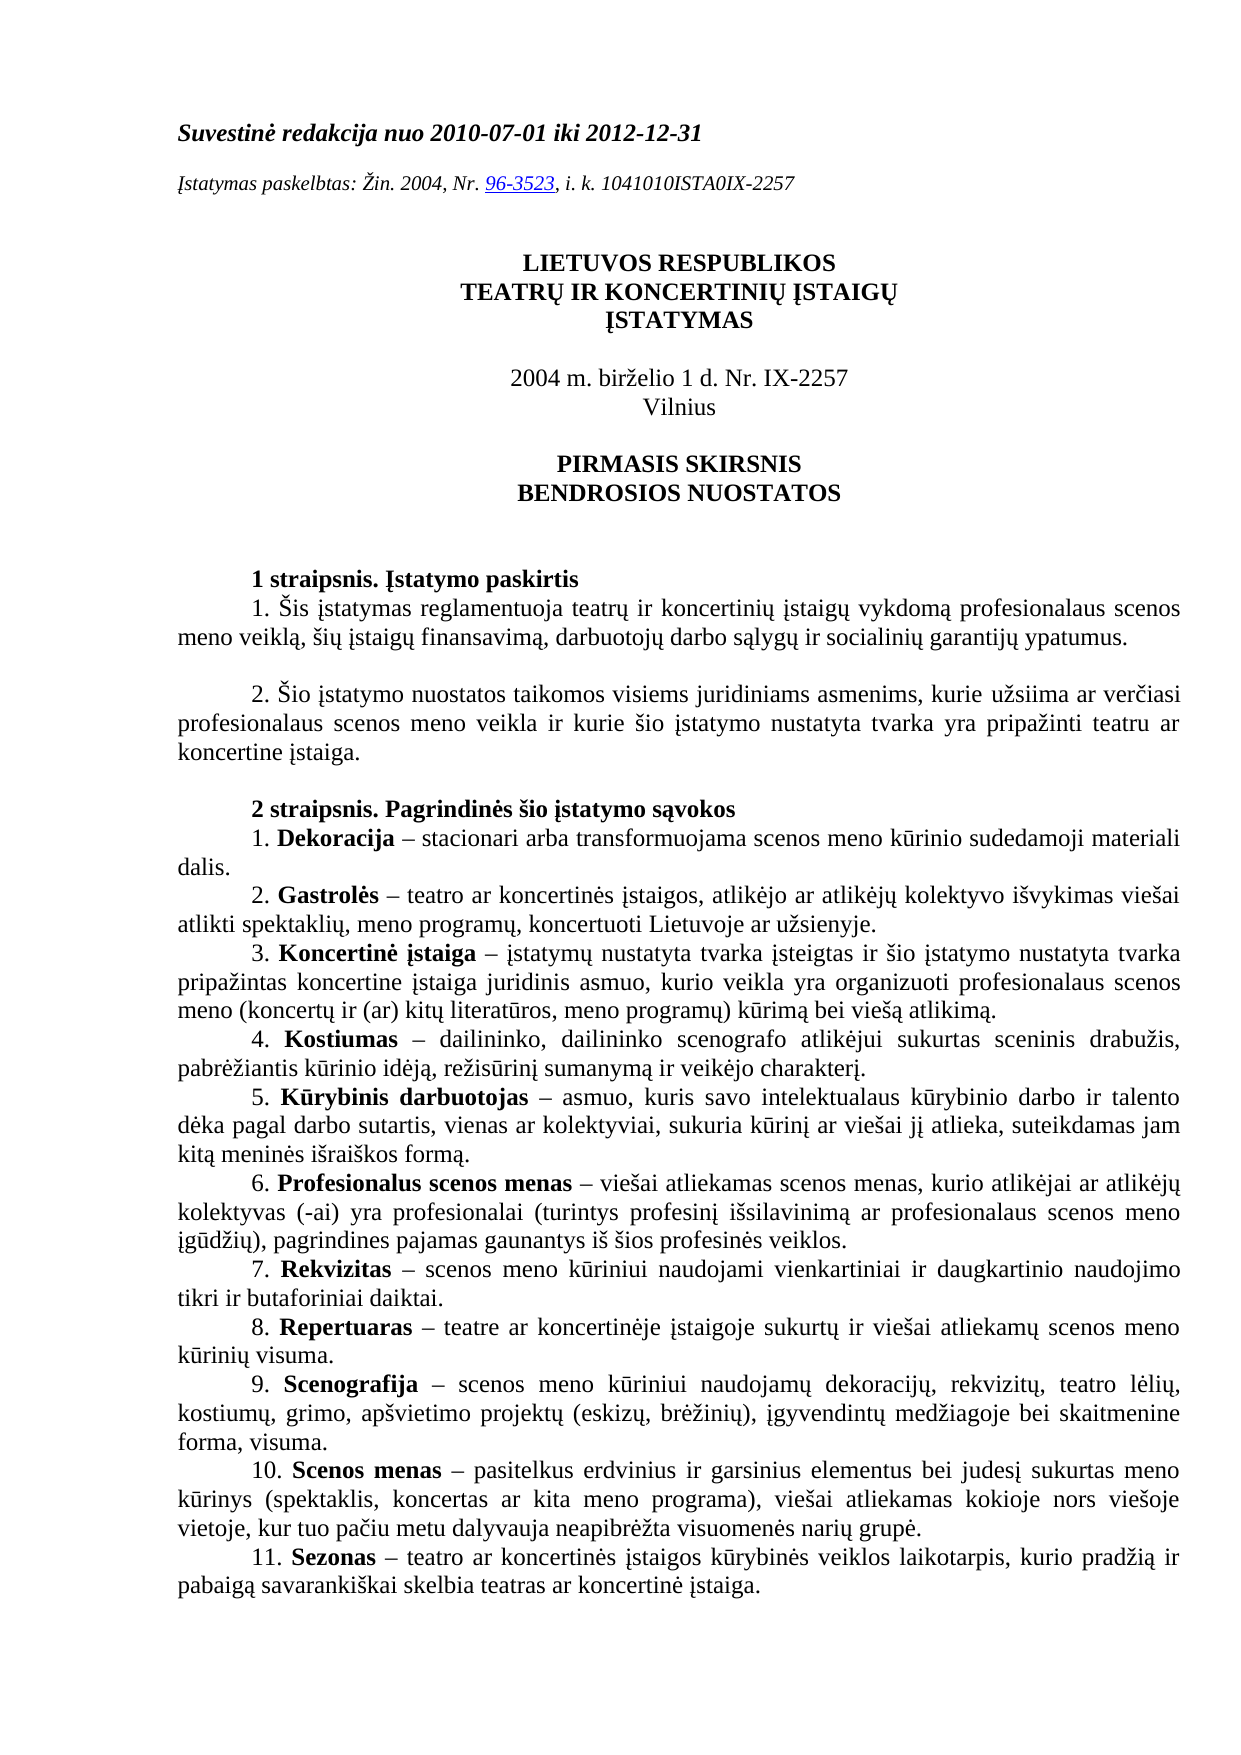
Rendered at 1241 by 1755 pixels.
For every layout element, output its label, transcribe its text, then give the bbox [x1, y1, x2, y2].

text 2. Gastrolės – teatro ar koncertinės įstaigos, atlikėjo ar atlikėjų kolektyvo išvykimas viešai atlikti spektaklių, meno programų, koncertuoti Lietuvoje ar užsienyje. [177, 880, 1181, 938]
text 1 straipsnis. Įstatymo paskirtis [177, 564, 1181, 593]
text LIETUVOS RESPUBLIKOS TEATRŲ IR KONCERTINIŲ ĮSTAIGŲ ĮSTATYMAS [177, 248, 1181, 334]
text 1. Šis įstatymas reglamentuoja teatrų ir koncertinių įstaigų vykdomą profesionalaus scenos meno veiklą, šių įstaigų finansavimą, darbuotojų darbo sąlygų ir socialinių garantijų ypatumus. [177, 593, 1181, 650]
text 1. Dekoracija – stacionari arba transformuojama scenos meno kūrinio sudedamoji materiali dalis. [177, 823, 1181, 880]
text 2 straipsnis. Pagrindinės šio įstatymo sąvokos [177, 794, 1181, 823]
text 2004 m. birželio 1 d. Nr. IX-2257 [177, 363, 1181, 392]
text Įstatymas paskelbtas: Žin. 2004, Nr. 96-3523, i. k. 1041010ISTA0IX-2257 [177, 171, 1181, 195]
text 8. Repertuaras – teatre ar koncertinėje įstaigoje sukurtų ir viešai atliekamų scenos meno kūrinių visuma. [177, 1312, 1181, 1369]
text 5. Kūrybinis darbuotojas – asmuo, kuris savo intelektualaus kūrybinio darbo ir talento dėka pagal darbo sutartis, vienas ar kolektyviai, sukuria kūrinį ar viešai jį atlieka, suteikdamas jam kitą meninės išraiškos formą. [177, 1082, 1181, 1168]
text PIRMASIS SKIRSNIS [177, 449, 1181, 478]
text Bendrosios nuostatos [177, 478, 1181, 507]
text 10. Scenos menas – pasitelkus erdvinius ir garsinius elementus bei judesį sukurtas meno kūrinys (spektaklis, koncertas ar kita meno programa), viešai atliekamas kokioje nors viešoje vietoje, kur tuo pačiu metu dalyvauja neapibrėžta visuomenės narių grupė. [177, 1455, 1181, 1542]
text 4. Kostiumas – dailininko, dailininko scenografo atlikėjui sukurtas sceninis drabužis, pabrėžiantis kūrinio idėją, režisūrinį sumanymą ir veikėjo charakterį. [177, 1024, 1181, 1082]
text Vilnius [177, 392, 1181, 420]
text Suvestinė redakcija nuo 2010-07-01 iki 2012-12-31 [177, 118, 1181, 147]
text 11. Sezonas – teatro ar koncertinės įstaigos kūrybinės veiklos laikotarpis, kurio pradžią ir pabaigą savarankiškai skelbia teatras ar koncertinė įstaiga. [177, 1542, 1181, 1599]
text 2. Šio įstatymo nuostatos taikomos visiems juridiniams asmenims, kurie užsiima ar verčiasi profesionalaus scenos meno veikla ir kurie šio įstatymo nustatyta tvarka yra pripažinti teatru ar koncertine įstaiga. [177, 679, 1181, 765]
text 9. Scenografija – scenos meno kūriniui naudojamų dekoracijų, rekvizitų, teatro lėlių, kostiumų, grimo, apšvietimo projektų (eskizų, brėžinių), įgyvendintų medžiagoje bei skaitmenine forma, visuma. [177, 1369, 1181, 1455]
text 3. Koncertinė įstaiga – įstatymų nustatyta tvarka įsteigtas ir šio įstatymo nustatyta tvarka pripažintas koncertine įstaiga juridinis asmuo, kurio veikla yra organizuoti profesionalaus scenos meno (koncertų ir (ar) kitų literatūros, meno programų) kūrimą bei viešą atlikimą. [177, 938, 1181, 1024]
text 6. Profesionalus scenos menas – viešai atliekamas scenos menas, kurio atlikėjai ar atlikėjų kolektyvas (-ai) yra profesionalai (turintys profesinį išsilavinimą ar profesionalaus scenos meno įgūdžių), pagrindines pajamas gaunantys iš šios profesinės veiklos. [177, 1168, 1181, 1254]
text 7. Rekvizitas – scenos meno kūriniui naudojami vienkartiniai ir daugkartinio naudojimo tikri ir butaforiniai daiktai. [177, 1254, 1181, 1312]
